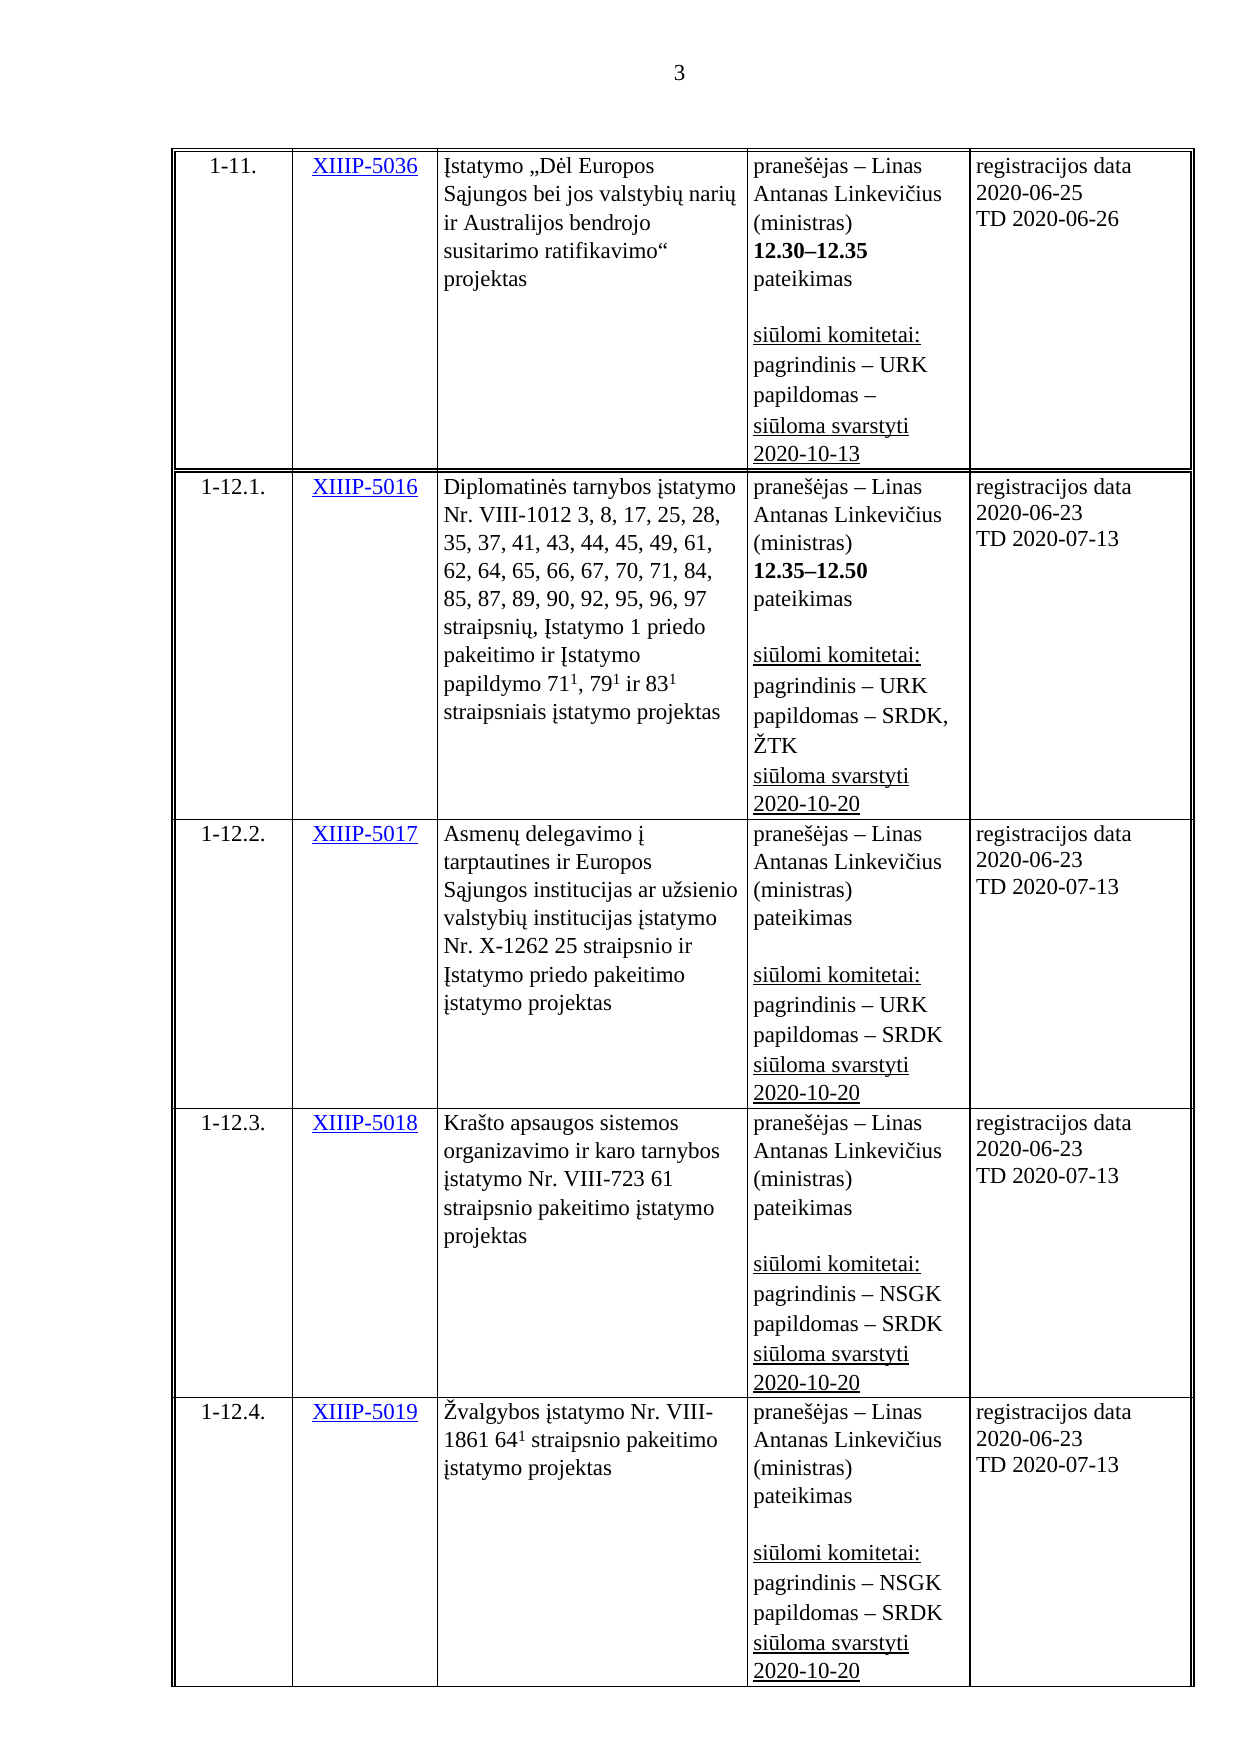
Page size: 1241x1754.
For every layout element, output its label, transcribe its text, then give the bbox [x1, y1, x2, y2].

table_cell pranešėjas – Linas Antanas Linkevičius (ministras) pateikimas siūlomi komitetai: pagrindinis – NSGK papildomas – SRDK siūloma svarstyti 2020-10-20 [748, 1109, 969, 1397]
table_cell 1-12.2. [176, 820, 292, 1108]
table_cell pranešėjas – Linas Antanas Linkevičius (ministras) pateikimas siūlomi komitetai: pagrindinis – URK papildomas – SRDK siūloma svarstyti 2020-10-20 [748, 820, 969, 1108]
table_cell XIIIP-5017 [293, 820, 437, 1108]
table_cell Diplomatinės tarnybos įstatymo Nr. VIII-1012 3, 8, 17, 25, 28, 35, 37, 41, 43, 44, 45, 49, 61, 62, 64, 65, 66, 67, 70, 71, 84, 85, 87, 89, 90, 92, 95, 96, 97 straipsnių, Įstatymo 1 priedo pakeitimo ir Įstatymo papildymo 711, 791 ir 831 straipsniais įstatymo projektas [438, 473, 747, 818]
table_cell [1195, 819, 1240, 1108]
table_cell Žvalgybos įstatymo Nr. VIII-1861 641 straipsnio pakeitimo įstatymo projektas [438, 1398, 747, 1686]
table_cell 1-12.1. [176, 473, 292, 818]
table_cell registracijos data 2020-06-23 TD 2020-07-13 [971, 1398, 1190, 1686]
table_cell Krašto apsaugos sistemos organizavimo ir karo tarnybos įstatymo Nr. VIII-723 61 straipsnio pakeitimo įstatymo projektas [438, 1109, 747, 1397]
table_cell 1-11. [176, 152, 292, 468]
table_cell XIIIP-5016 [293, 473, 437, 818]
table_cell pranešėjas – Linas Antanas Linkevičius (ministras) 12.30–12.35 pateikimas siūlomi komitetai: pagrindinis – URK papildomas – siūloma svarstyti 2020-10-13 [748, 152, 969, 468]
table_cell XIIIP-5036 [293, 152, 437, 468]
table_cell 1-12.4. [176, 1398, 292, 1686]
table_cell registracijos data 2020-06-23 TD 2020-07-13 [971, 1109, 1190, 1397]
table_cell Asmenų delegavimo į tarptautines ir Europos Sąjungos institucijas ar užsienio valstybių institucijas įstatymo Nr. X-1262 25 straipsnio ir Įstatymo priedo pakeitimo įstatymo projektas [438, 820, 747, 1108]
table_cell pranešėjas – Linas Antanas Linkevičius (ministras) pateikimas siūlomi komitetai: pagrindinis – NSGK papildomas – SRDK siūloma svarstyti 2020-10-20 [748, 1398, 969, 1686]
table_cell registracijos data 2020-06-25 TD 2020-06-26 [971, 152, 1190, 468]
table_cell pranešėjas – Linas Antanas Linkevičius (ministras) 12.35–12.50 pateikimas siūlomi komitetai: pagrindinis – URK papildomas – SRDK, ŽTK siūloma svarstyti 2020-10-20 [748, 473, 969, 818]
table_cell registracijos data 2020-06-23 TD 2020-07-13 [971, 820, 1190, 1108]
table_cell [1195, 468, 1240, 818]
table_cell Įstatymo „Dėl Europos Sąjungos bei jos valstybių narių ir Australijos bendrojo susitarimo ratifikavimo“ projektas [438, 152, 747, 468]
table_cell XIIIP-5018 [293, 1109, 437, 1397]
table_cell [1195, 148, 1240, 468]
table_cell [1195, 1108, 1240, 1397]
table_cell [1195, 1397, 1240, 1686]
table_cell registracijos data 2020-06-23 TD 2020-07-13 [971, 473, 1190, 818]
table_cell XIIIP-5019 [293, 1398, 437, 1686]
table_cell 1-12.3. [176, 1109, 292, 1397]
